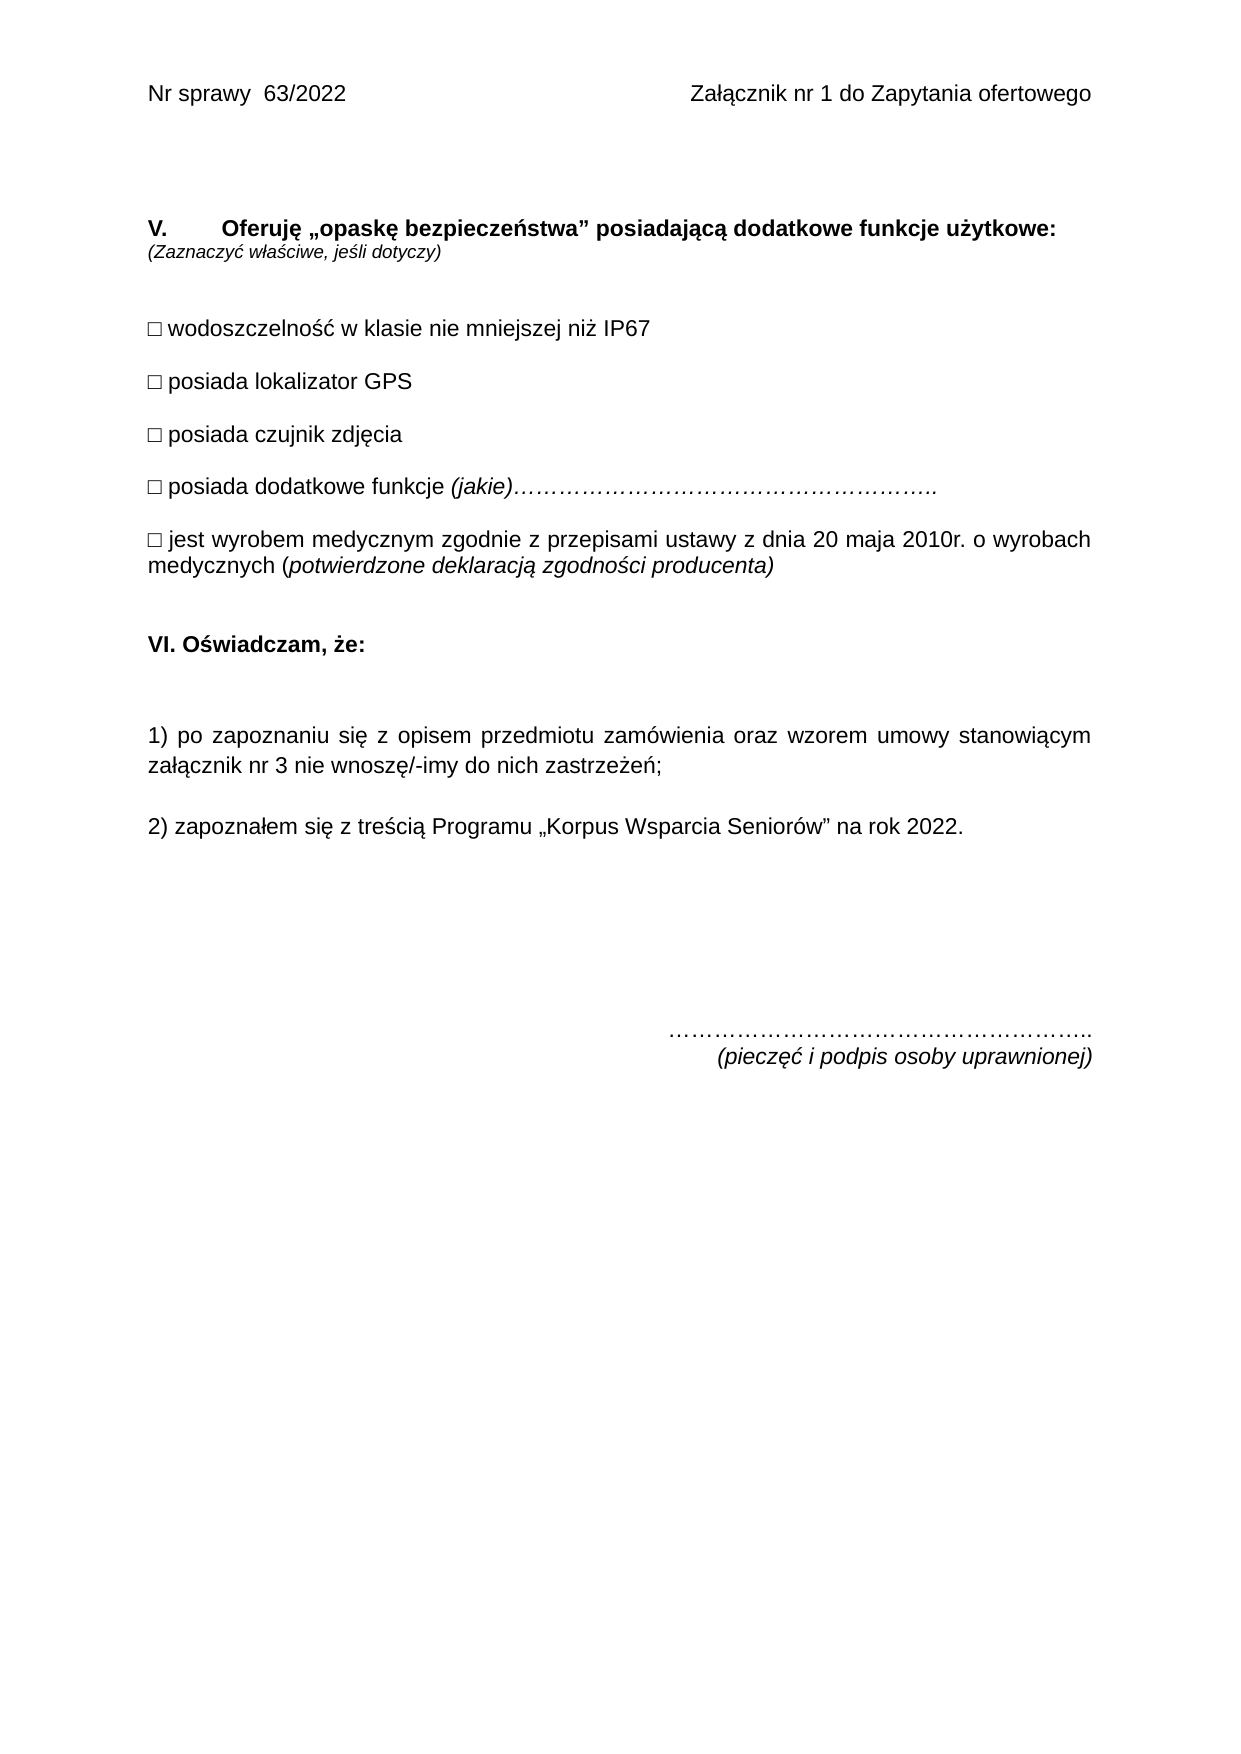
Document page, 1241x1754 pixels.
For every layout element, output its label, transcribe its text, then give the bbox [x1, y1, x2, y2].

text 2) zapoznałem się z treścią Programu „Korpus Wsparcia Seniorów” na rok 2022. [148, 813, 1093, 839]
text □ posiada czujnik zdjęcia [148, 421, 1093, 447]
text V. Oferuję „opaskę bezpieczeństwa” posiadającą dodatkowe funkcje użytkowe: [148, 214, 1093, 241]
text (pieczęć i podpis osoby uprawnionej) [148, 1043, 1093, 1069]
text (Zaznaczyć właściwe, jeśli dotyczy) [148, 241, 1093, 262]
text □ wodoszczelność w klasie nie mniejszej niż IP67 [148, 315, 1093, 342]
text ……………………………………………….. [148, 1016, 1093, 1043]
text VI. Oświadczam, że: [148, 631, 1093, 658]
text □ posiada dodatkowe funkcje (jakie)……………………………………………….. [148, 473, 1093, 500]
text □ jest wyrobem medycznym zgodnie z przepisami ustawy z dnia 20 maja 2010r. o wyrobach medycznych (potwierdzone deklaracją zgodności producenta) [148, 526, 1093, 579]
text 1) po zapoznaniu się z opisem przedmiotu zamówienia oraz wzorem umowy stanowiącym załącznik nr 3 nie wnoszę/-imy do nich zastrzeżeń; [148, 722, 1093, 779]
text □ posiada lokalizator GPS [148, 368, 1093, 394]
